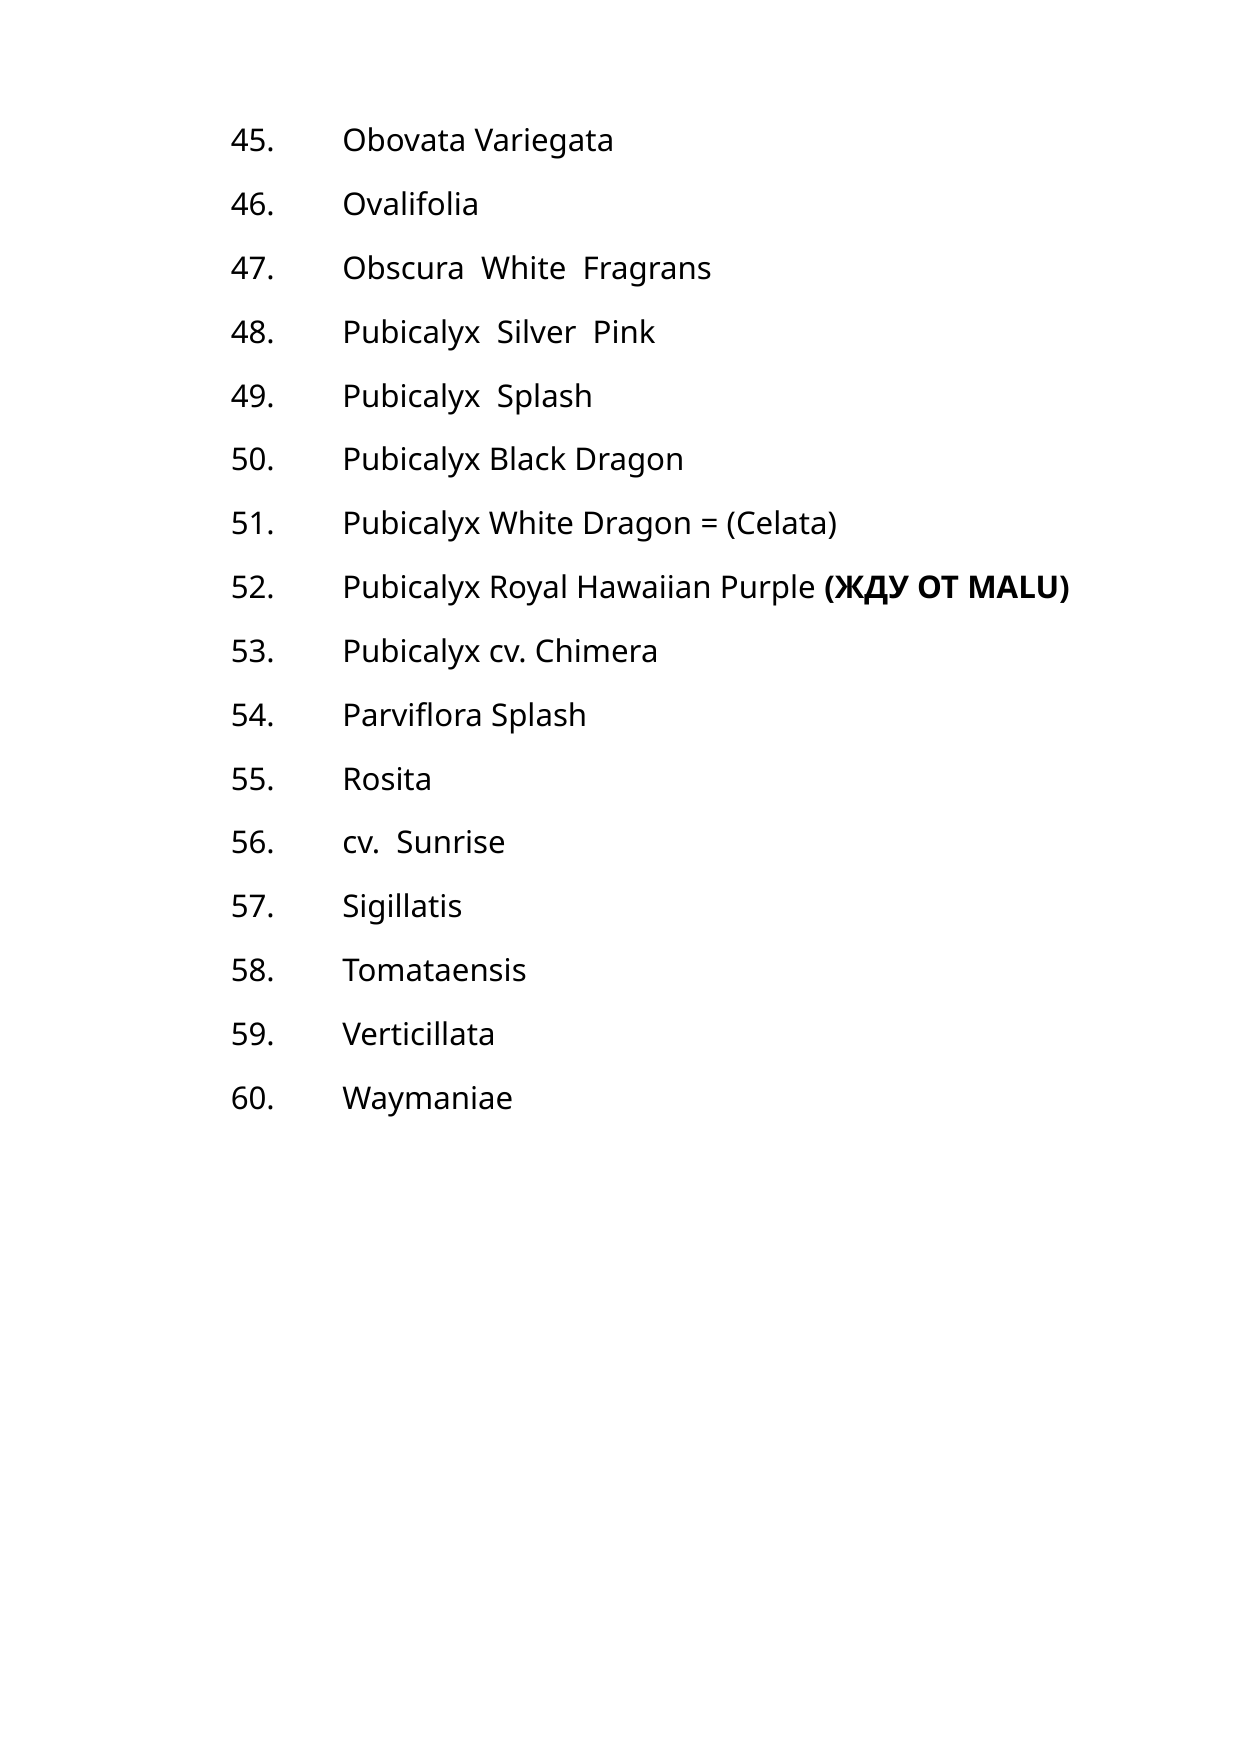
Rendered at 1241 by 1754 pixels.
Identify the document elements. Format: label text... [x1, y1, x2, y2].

list Waymaniae [231, 1076, 1122, 1118]
list Verticillata [231, 1012, 1122, 1055]
list Ovalifolia [231, 182, 1122, 224]
list Obovata Variegata [231, 118, 1122, 161]
list Pubicalyx cv. Chimera [231, 629, 1122, 672]
list Parviflora Splash [231, 693, 1122, 735]
list Pubicalyx Black Dragon [231, 437, 1122, 480]
list Pubicalyx Splash [231, 373, 1122, 416]
list Sigillatis [231, 884, 1122, 927]
list Rosita [231, 757, 1122, 799]
list Pubicalyx Royal Hawaiian Purple (ЖДУ ОТ MALU) [231, 565, 1122, 608]
list Pubicalyx White Dragon = (Celata) [231, 501, 1122, 544]
list Tomataensis [231, 948, 1122, 991]
list cv. Sunrise [231, 821, 1122, 863]
list Obscura White Fragrans [231, 246, 1122, 288]
list Pubicalyx Silver Pink [231, 310, 1122, 352]
